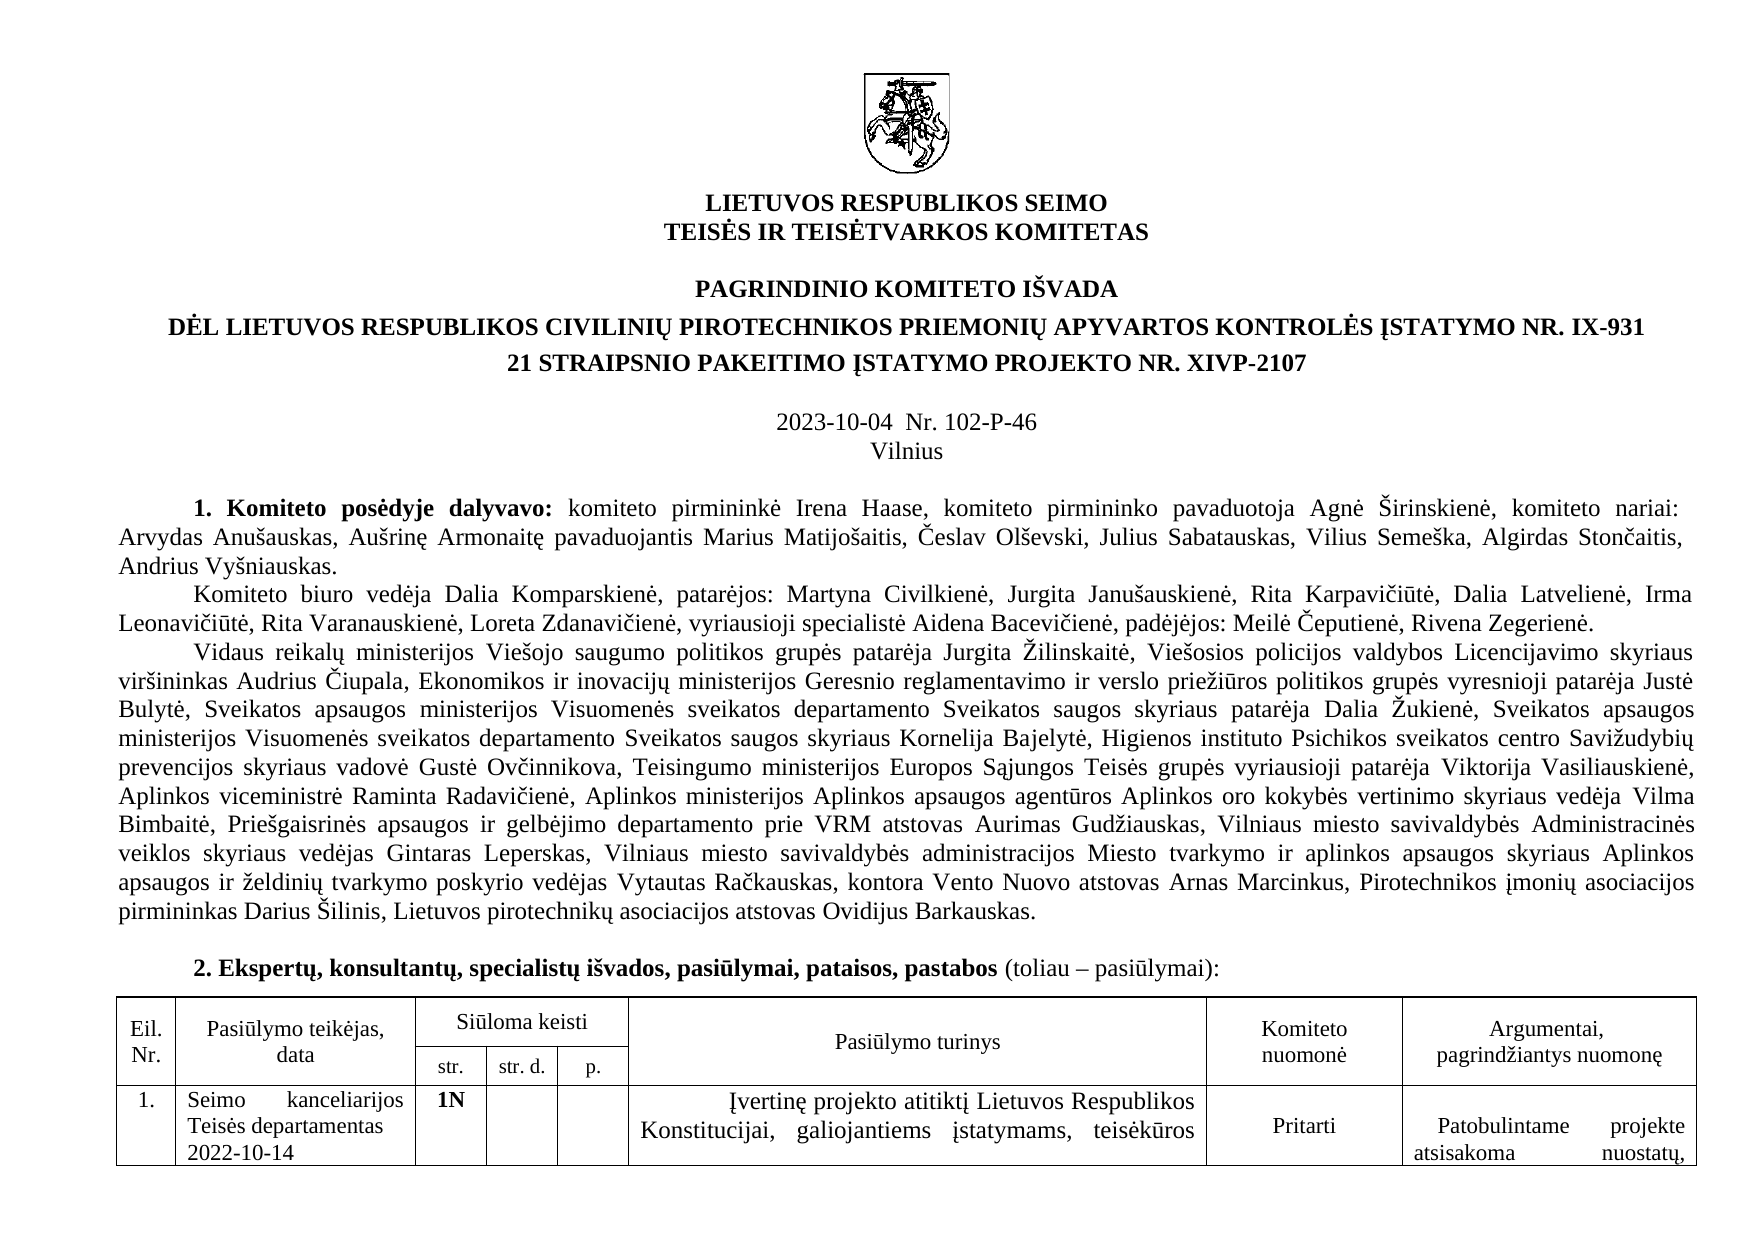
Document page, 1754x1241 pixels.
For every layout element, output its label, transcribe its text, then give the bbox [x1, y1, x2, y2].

table_header Eil. Nr. [117, 998, 175, 1085]
table_cell Įvertinę projekto atitiktį Lietuvos Respublikos Konstitucijai, galiojantiems įstatymams, teisėkūros [629, 1086, 1206, 1165]
table_header Argumentai, pagrindžiantys nuomonę [1403, 998, 1696, 1085]
table_header Siūloma keisti [416, 998, 628, 1046]
table_cell str. [416, 1047, 486, 1085]
table_header Pasiūlymo teikėjas, data [176, 998, 415, 1085]
text TEISĖS IR TEISĖTVARKOS KOMITETAS [118, 217, 1695, 246]
text Komiteto biuro vedėja Dalia Komparskienė, patarėjos: Martyna Civilkienė, Jurgita Janušauskienė, Rita Karpavičiūtė, Dalia Latvelienė, Irma Leonavičiūtė, Rita Varanauskienė, Loreta Zdanavičienė, vyriausioji specialistė Aidena Bacevičienė, padėjėjos: Meilė Čeputienė, Rivena Zegerienė. [118, 579, 1695, 637]
table_cell [558, 1086, 628, 1165]
table_cell Patobulintame projekte atsisakoma nuostatų, [1403, 1086, 1696, 1165]
table_header Komiteto nuomonė [1207, 998, 1402, 1085]
subtitle PAGRINDINIO KOMITETO IŠVADA [118, 274, 1695, 303]
text Vilnius [118, 436, 1695, 464]
text 1. Komiteto posėdyje dalyvavo: komiteto pirmininkė Irena Haase, komiteto pirmininko pavaduotoja Agnė Širinskienė, komiteto nariai: Arvydas Anušauskas, Aušrinę Armonaitę pavaduojantis Marius Matijošaitis, Česlav Olševski, Julius Sabatauskas, Vilius Semeška, Algirdas Stončaitis, Andrius Vyšniauskas. [118, 493, 1695, 579]
table_header Pasiūlymo turinys [629, 998, 1206, 1085]
text LIETUVOS RESPUBLIKOS SEIMO [118, 188, 1695, 217]
subtitle 2. Ekspertų, konsultantų, specialistų išvados, pasiūlymai, pataisos, pastabos (toliau – pasiūlymai): [118, 953, 1695, 982]
table_cell p. [558, 1047, 628, 1085]
table_cell Seimo kanceliarijos Teisės departamentas 2022-10-14 [176, 1086, 415, 1165]
table_cell str. d. [487, 1047, 557, 1085]
table_cell 1. [117, 1086, 175, 1165]
text 2023-10-04 Nr. 102-P-46 [118, 407, 1695, 436]
table_cell 1N [416, 1086, 486, 1165]
text Vidaus reikalų ministerijos Viešojo saugumo politikos grupės patarėja Jurgita Žilinskaitė, Viešosios policijos valdybos Licencijavimo skyriaus viršininkas Audrius Čiupala, Ekonomikos ir inovacijų ministerijos Geresnio reglamentavimo ir verslo priežiūros politikos grupės vyresnioji patarėja Justė Bulytė, Sveikatos apsaugos ministerijos Visuomenės sveikatos departamento Sveikatos saugos skyriaus patarėja Dalia Žukienė, Sveikatos apsaugos ministerijos Visuomenės sveikatos departamento Sveikatos saugos skyriaus Kornelija Bajelytė, Higienos instituto Psichikos sveikatos centro Savižudybių prevencijos skyriaus vadovė Gustė Ovčinnikova, Teisingumo ministerijos Europos Sąjungos Teisės grupės vyriausioji patarėja Viktorija Vasiliauskienė, Aplinkos viceministrė Raminta Radavičienė, Aplinkos ministerijos Aplinkos apsaugos agentūros Aplinkos oro kokybės vertinimo skyriaus vedėja Vilma Bimbaitė, Priešgaisrinės apsaugos ir gelbėjimo departamento prie VRM atstovas Aurimas Gudžiauskas, Vilniaus miesto savivaldybės Administracinės veiklos skyriaus vedėjas Gintaras Leperskas, Vilniaus miesto savivaldybės administracijos Miesto tvarkymo ir aplinkos apsaugos skyriaus Aplinkos apsaugos ir želdinių tvarkymo poskyrio vedėjas Vytautas Račkauskas, kontora Vento Nuovo atstovas Arnas Marcinkus, Pirotechnikos įmonių asociacijos pirmininkas Darius Šilinis, Lietuvos pirotechnikų asociacijos atstovas Ovidijus Barkauskas. [118, 637, 1695, 924]
text DĖL LIETUVOS RESPUBLIKOS CIVILINIŲ PIROTECHNIKOS PRIEMONIŲ APYVARTOS KONTROLĖS ĮSTATYMO NR. IX-931 21 STRAIPSNIO PAKEITIMO ĮSTATYMO PROJEKTO nr. xivp-2107 [118, 303, 1695, 378]
table_cell [487, 1086, 557, 1165]
table_cell Pritarti [1207, 1086, 1402, 1165]
